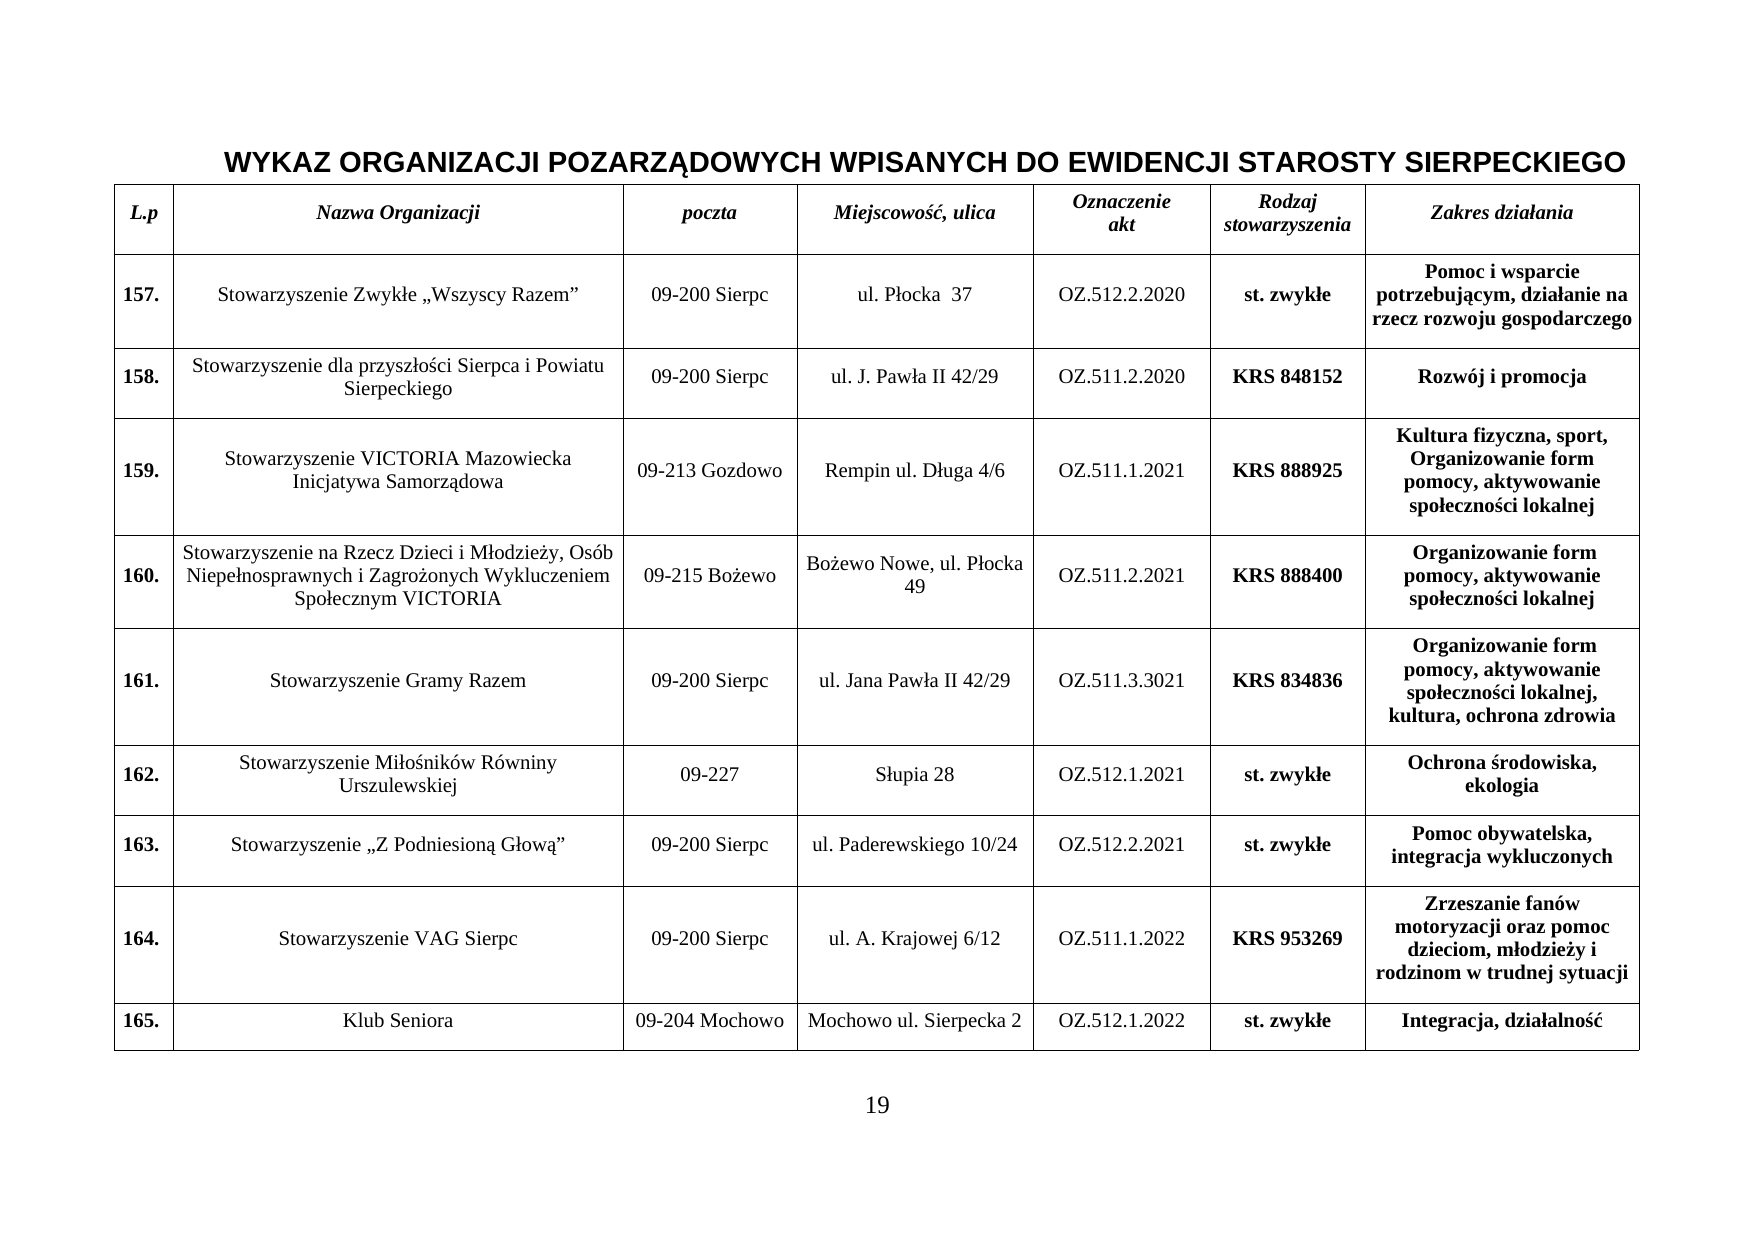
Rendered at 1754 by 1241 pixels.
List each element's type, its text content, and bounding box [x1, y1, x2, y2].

table_header poczta [624, 185, 797, 254]
table_cell [115, 536, 173, 628]
table_cell KRS 848152 [1211, 349, 1365, 418]
table_header Zakres działania [1366, 185, 1639, 254]
table_cell [115, 816, 173, 886]
table_cell OZ.512.2.2021 [1034, 816, 1210, 886]
table_cell 09-200 Sierpc [624, 629, 797, 745]
table_cell OZ.511.1.2022 [1034, 887, 1210, 1002]
table_cell KRS 953269 [1211, 887, 1365, 1002]
table_cell st. zwykłe [1211, 816, 1365, 886]
table_cell OZ.512.1.2021 [1034, 746, 1210, 815]
table_cell Integracja, działalność [1366, 1004, 1639, 1050]
table_cell 09-213 Gozdowo [624, 419, 797, 535]
table_cell OZ.512.1.2022 [1034, 1004, 1210, 1050]
table_cell Klub Seniora [174, 1004, 623, 1050]
table_cell Stowarzyszenie Zwykłe „Wszyscy Razem” [174, 255, 623, 348]
table_cell KRS 834836 [1211, 629, 1365, 745]
table_cell st. zwykłe [1211, 1004, 1365, 1050]
table_cell [115, 1004, 173, 1050]
table_cell Stowarzyszenie VICTORIA Mazowiecka Inicjatywa Samorządowa [174, 419, 623, 535]
table_cell Stowarzyszenie Gramy Razem [174, 629, 623, 745]
table_cell Bożewo Nowe, ul. Płocka 49 [798, 536, 1033, 628]
table_header Nazwa Organizacji [174, 185, 623, 254]
table_cell Organizowanie form pomocy, aktywowanie społeczności lokalnej [1366, 536, 1639, 628]
table_cell 09-200 Sierpc [624, 255, 797, 348]
table_cell Stowarzyszenie na Rzecz Dzieci i Młodzieży, Osób Niepełnosprawnych i Zagrożonych Wykluczeniem Społecznym VICTORIA [174, 536, 623, 628]
table_cell st. zwykłe [1211, 746, 1365, 815]
table_cell 09-200 Sierpc [624, 816, 797, 886]
table_cell ul. Płocka 37 [798, 255, 1033, 348]
table_cell 09-215 Bożewo [624, 536, 797, 628]
table_cell Stowarzyszenie „Z Podniesioną Głową” [174, 816, 623, 886]
table_cell [115, 746, 173, 815]
table_cell Zrzeszanie fanów motoryzacji oraz pomoc dzieciom, młodzieży i rodzinom w trudnej sytuacji [1366, 887, 1639, 1002]
table_cell [115, 419, 173, 535]
table_cell 09-200 Sierpc [624, 349, 797, 418]
table_cell [115, 629, 173, 745]
table_cell Rozwój i promocja [1366, 349, 1639, 418]
table_cell 09-227 [624, 746, 797, 815]
table_cell OZ.512.2.2020 [1034, 255, 1210, 348]
table_cell ul. J. Pawła II 42/29 [798, 349, 1033, 418]
table_cell Organizowanie form pomocy, aktywowanie społeczności lokalnej, kultura, ochrona zdrowia [1366, 629, 1639, 745]
table_cell Ochrona środowiska, ekologia [1366, 746, 1639, 815]
table_cell [115, 887, 173, 1002]
table_cell Stowarzyszenie VAG Sierpc [174, 887, 623, 1002]
table_cell Rempin ul. Długa 4/6 [798, 419, 1033, 535]
table_cell OZ.511.2.2021 [1034, 536, 1210, 628]
table_cell 09-200 Sierpc [624, 887, 797, 1002]
table_header Miejscowość, ulica [798, 185, 1033, 254]
table_header Oznaczenie akt [1034, 185, 1210, 254]
table_cell OZ.511.3.3021 [1034, 629, 1210, 745]
table_cell [115, 255, 173, 348]
table_cell Słupia 28 [798, 746, 1033, 815]
table_cell Stowarzyszenie dla przyszłości Sierpca i Powiatu Sierpeckiego [174, 349, 623, 418]
table_cell OZ.511.1.2021 [1034, 419, 1210, 535]
table_cell 09-204 Mochowo [624, 1004, 797, 1050]
table_cell st. zwykłe [1211, 255, 1365, 348]
table_cell OZ.511.2.2020 [1034, 349, 1210, 418]
table_cell ul. Jana Pawła II 42/29 [798, 629, 1033, 745]
table_cell ul. Paderewskiego 10/24 [798, 816, 1033, 886]
table_cell ul. A. Krajowej 6/12 [798, 887, 1033, 1002]
table_cell KRS 888400 [1211, 536, 1365, 628]
table_cell Mochowo ul. Sierpecka 2 [798, 1004, 1033, 1050]
table_cell Kultura fizyczna, sport, Organizowanie form pomocy, aktywowanie społeczności lokalnej [1366, 419, 1639, 535]
table_cell [115, 349, 173, 418]
table_cell KRS 888925 [1211, 419, 1365, 535]
table_header Rodzaj stowarzyszenia [1211, 185, 1365, 254]
table_header L.p [115, 185, 173, 254]
table_cell Pomoc i wsparcie potrzebującym, działanie na rzecz rozwoju gospodarczego [1366, 255, 1639, 348]
table_cell Stowarzyszenie Miłośników Równiny Urszulewskiej [174, 746, 623, 815]
table_cell Pomoc obywatelska, integracja wykluczonych [1366, 816, 1639, 886]
